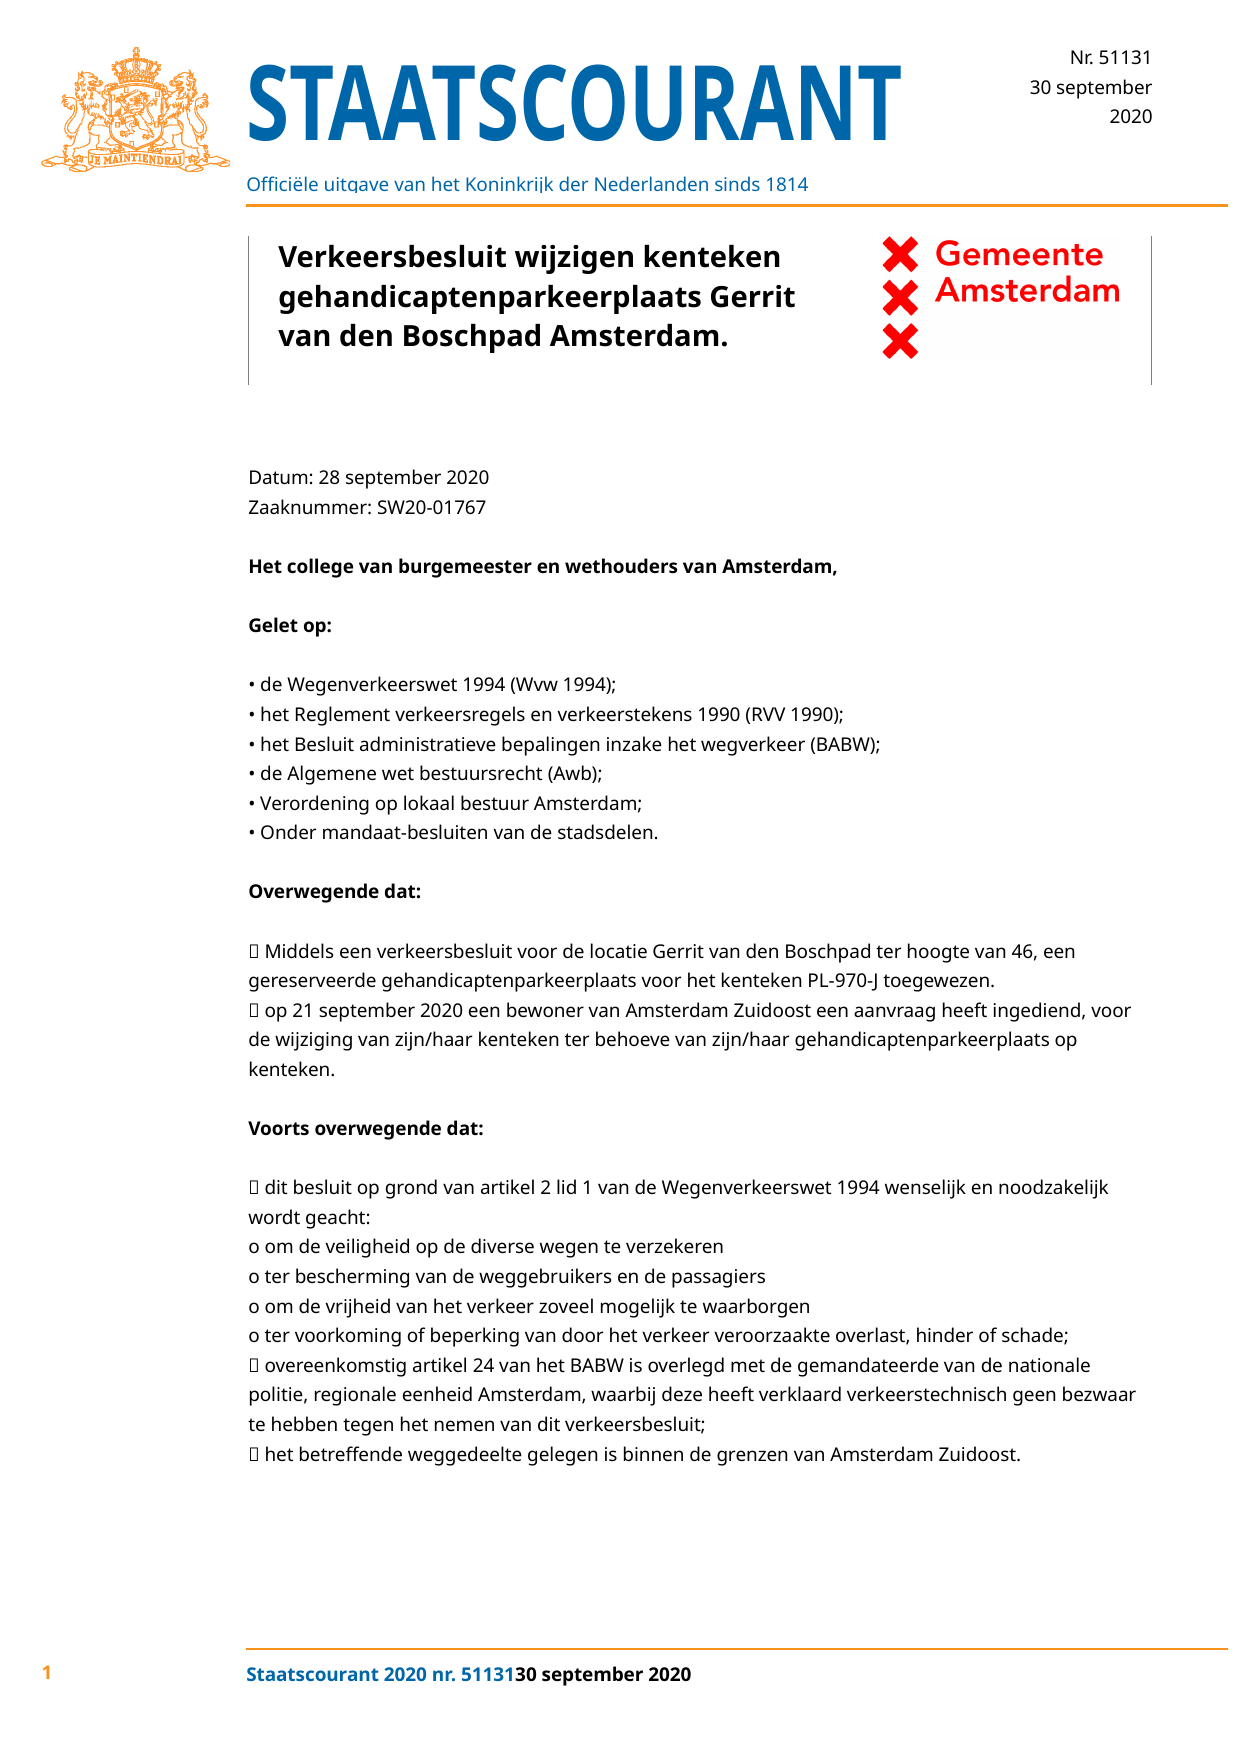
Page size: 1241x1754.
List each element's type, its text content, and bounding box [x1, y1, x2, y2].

text • het Besluit administratieve bepalingen inzake het wegverkeer (BABW); [248, 731, 1152, 757]
text  Middels een verkeersbesluit voor de locatie Gerrit van den Boschpad ter hoogte van 46, een gereserveerde gehandicaptenparkeerplaats voor het kenteken PL-970-J toegewezen. [248, 938, 1152, 993]
text  het betreffende weggedeelte gelegen is binnen de grenzen van Amsterdam Zuidoost. [248, 1441, 1152, 1467]
text Voorts overwegende dat: [248, 1115, 1152, 1141]
text  dit besluit op grond van artikel 2 lid 1 van de Wegenverkeerswet 1994 wenselijk en noodzakelijk wordt geacht: [248, 1174, 1152, 1230]
picture [41, 47, 231, 172]
text Het college van burgemeester en wethouders van Amsterdam, [248, 553, 1152, 579]
table_header Verkeersbesluit wijzigen kenteken gehandicaptenparkeerplaats Gerrit van den Boschpad Amsterdam. [249, 236, 850, 385]
text • Verordening op lokaal bestuur Amsterdam; [248, 790, 1152, 816]
text • het Reglement verkeersregels en verkeerstekens 1990 (RVV 1990); [248, 701, 1152, 727]
text o ter bescherming van de weggebruikers en de passagiers [248, 1263, 1152, 1289]
text o ter voorkoming of beperking van door het verkeer veroorzaakte overlast, hinder of schade; [248, 1322, 1152, 1348]
picture [882, 236, 1119, 359]
text Overwegende dat: [248, 879, 1152, 904]
text  op 21 september 2020 een bewoner van Amsterdam Zuidoost een aanvraag heeft ingediend, voor de wijziging van zijn/haar kenteken ter behoeve van zijn/haar gehandicaptenparkeerplaats op kenteken. [248, 997, 1152, 1082]
text o om de veiligheid op de diverse wegen te verzekeren [248, 1234, 1152, 1259]
text Datum: 28 september 2020 [248, 464, 1152, 490]
text Gelet op: [248, 612, 1152, 638]
text o om de vrijheid van het verkeer zoveel mogelijk te waarborgen [248, 1293, 1152, 1319]
text • de Wegenverkeerswet 1994 (Wvw 1994); [248, 672, 1152, 697]
text Zaaknummer: SW20-01767 [248, 494, 1152, 520]
text  overeenkomstig artikel 24 van het BABW is overlegd met de gemandateerde van de nationale politie, regionale eenheid Amsterdam, waarbij deze heeft verklaard verkeerstechnisch geen bezwaar te hebben tegen het nemen van dit verkeersbesluit; [248, 1352, 1152, 1437]
table_header [850, 236, 1151, 385]
text • Onder mandaat-besluiten van de stadsdelen. [248, 819, 1152, 845]
text • de Algemene wet bestuursrecht (Awb); [248, 760, 1152, 786]
